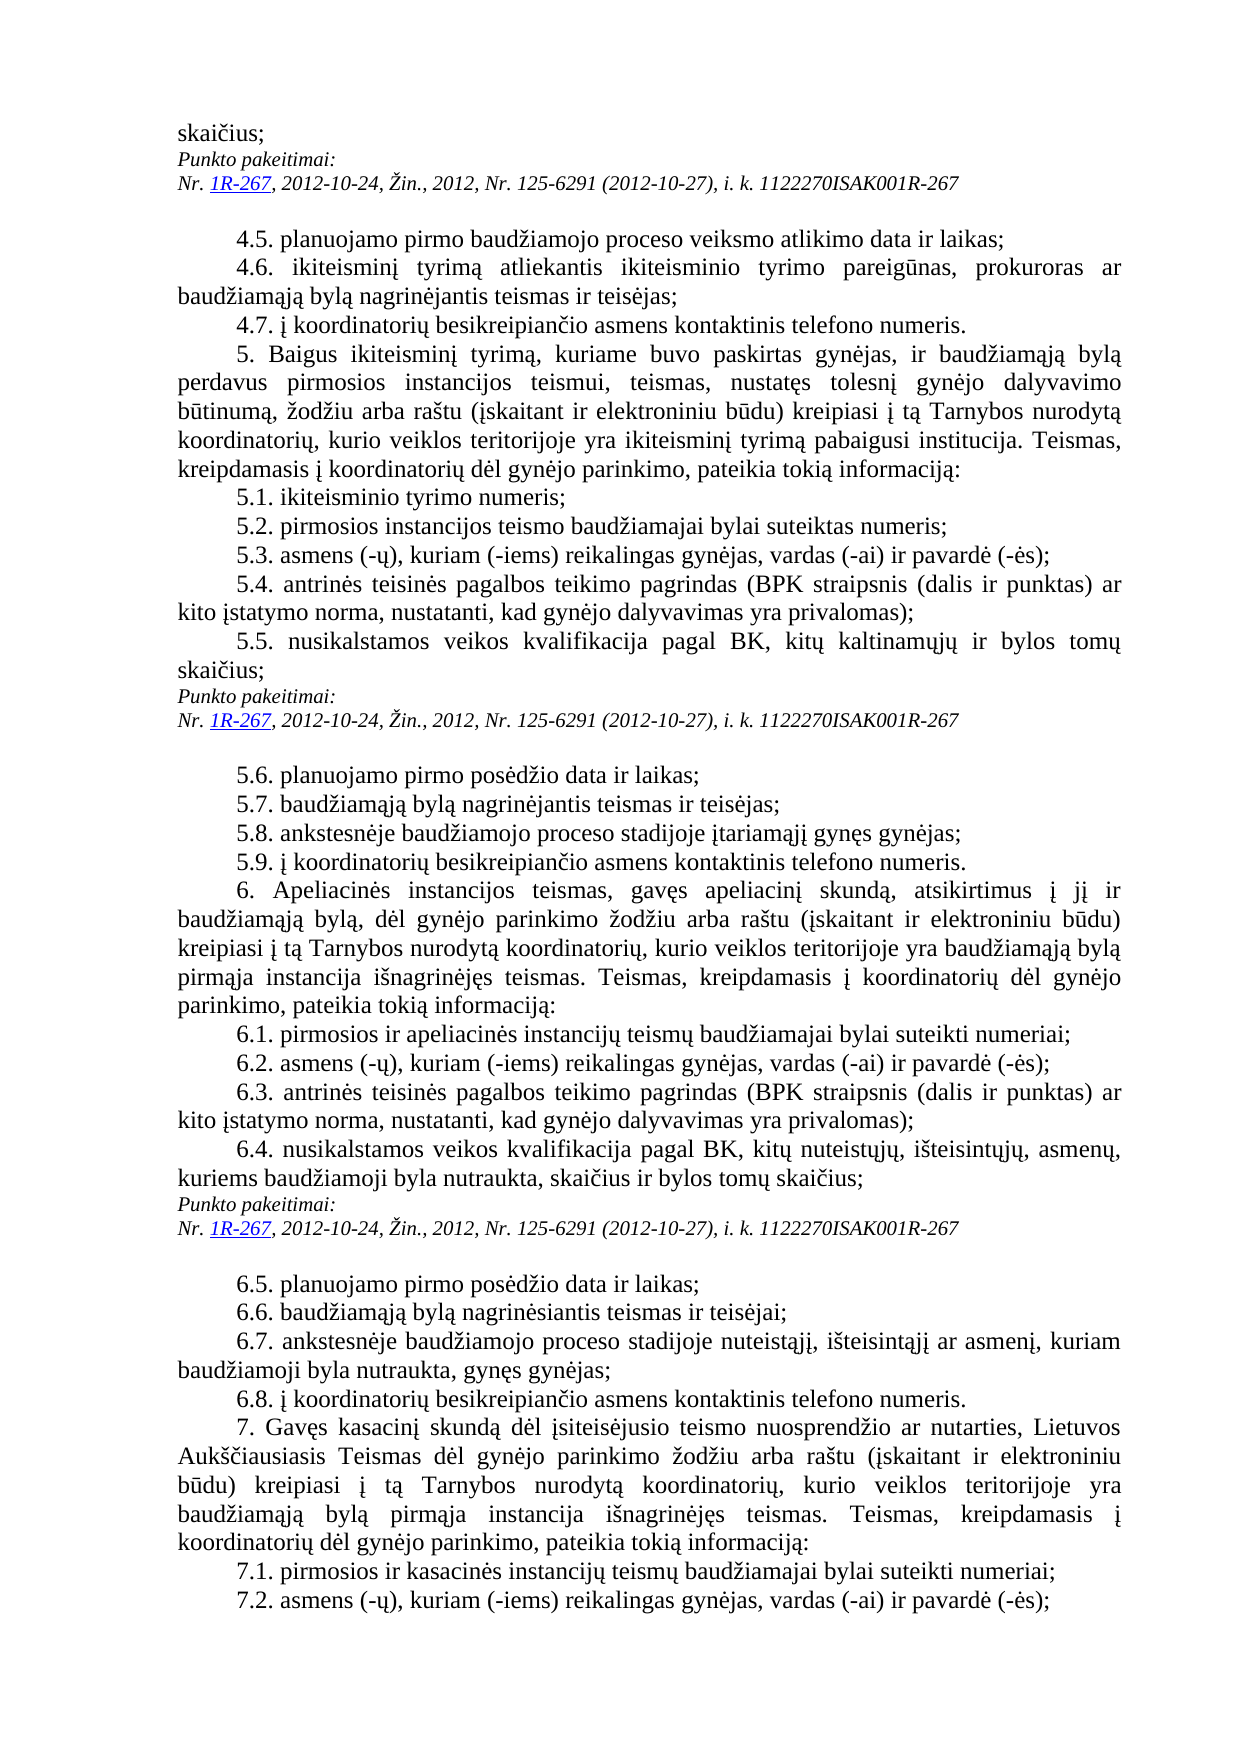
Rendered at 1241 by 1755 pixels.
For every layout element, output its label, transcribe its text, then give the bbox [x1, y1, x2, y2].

text 5. Baigus ikiteisminį tyrimą, kuriame buvo paskirtas gynėjas, ir baudžiamąją bylą perdavus pirmosios instancijos teismui, teismas, nustatęs tolesnį gynėjo dalyvavimo būtinumą, žodžiu arba raštu (įskaitant ir elektroniniu būdu) kreipiasi į tą Tarnybos nurodytą koordinatorių, kurio veiklos teritorijoje yra ikiteisminį tyrimą pabaigusi institucija. Teismas, kreipdamasis į koordinatorių dėl gynėjo parinkimo, pateikia tokią informaciją: [177, 339, 1122, 482]
text 6. Apeliacinės instancijos teismas, gavęs apeliacinį skundą, atsikirtimus į jį ir baudžiamąją bylą, dėl gynėjo parinkimo žodžiu arba raštu (įskaitant ir elektroniniu būdu) kreipiasi į tą Tarnybos nurodytą koordinatorių, kurio veiklos teritorijoje yra baudžiamąją bylą pirmąja instancija išnagrinėjęs teismas. Teismas, kreipdamasis į koordinatorių dėl gynėjo parinkimo, pateikia tokią informaciją: [177, 876, 1122, 1019]
text 6.8. į koordinatorių besikreipiančio asmens kontaktinis telefono numeris. [177, 1384, 1122, 1412]
text Nr. 1R-267, 2012-10-24, Žin., 2012, Nr. 125-6291 (2012-10-27), i. k. 1122270ISAK001R-267 [177, 1216, 1122, 1240]
text 6.2. asmens (-ų), kuriam (-iems) reikalingas gynėjas, vardas (-ai) ir pavardė (-ės); [177, 1048, 1122, 1077]
text 4.5. planuojamo pirmo baudžiamojo proceso veiksmo atlikimo data ir laikas; [177, 224, 1122, 252]
text 5.4. antrinės teisinės pagalbos teikimo pagrindas (BPK straipsnis (dalis ir punktas) ar kito įstatymo norma, nustatanti, kad gynėjo dalyvavimas yra privalomas); [177, 569, 1122, 626]
text skaičius; [177, 118, 1122, 147]
text 6.6. baudžiamąją bylą nagrinėsiantis teismas ir teisėjai; [177, 1297, 1122, 1326]
text 5.7. baudžiamąją bylą nagrinėjantis teismas ir teisėjas; [177, 789, 1122, 818]
text 6.4. nusikalstamos veikos kvalifikacija pagal BK, kitų nuteistųjų, išteisintųjų, asmenų, kuriems baudžiamoji byla nutraukta, skaičius ir bylos tomų skaičius; [177, 1134, 1122, 1192]
text 6.1. pirmosios ir apeliacinės instancijų teismų baudžiamajai bylai suteikti numeriai; [177, 1019, 1122, 1048]
text Punkto pakeitimai: [177, 684, 1122, 708]
text 7. Gavęs kasacinį skundą dėl įsiteisėjusio teismo nuosprendžio ar nutarties, Lietuvos Aukščiausiasis Teismas dėl gynėjo parinkimo žodžiu arba raštu (įskaitant ir elektroniniu būdu) kreipiasi į tą Tarnybos nurodytą koordinatorių, kurio veiklos teritorijoje yra baudžiamąją bylą pirmąja instancija išnagrinėjęs teismas. Teismas, kreipdamasis į koordinatorių dėl gynėjo parinkimo, pateikia tokią informaciją: [177, 1412, 1122, 1556]
text 6.3. antrinės teisinės pagalbos teikimo pagrindas (BPK straipsnis (dalis ir punktas) ar kito įstatymo norma, nustatanti, kad gynėjo dalyvavimas yra privalomas); [177, 1077, 1122, 1134]
text 5.3. asmens (-ų), kuriam (-iems) reikalingas gynėjas, vardas (-ai) ir pavardė (-ės); [177, 540, 1122, 569]
text 5.9. į koordinatorių besikreipiančio asmens kontaktinis telefono numeris. [177, 847, 1122, 876]
text Punkto pakeitimai: [177, 147, 1122, 171]
text 5.1. ikiteisminio tyrimo numeris; [177, 482, 1122, 511]
text 5.5. nusikalstamos veikos kvalifikacija pagal BK, kitų kaltinamųjų ir bylos tomų skaičius; [177, 626, 1122, 684]
text 6.5. planuojamo pirmo posėdžio data ir laikas; [177, 1269, 1122, 1297]
text 7.2. asmens (-ų), kuriam (-iems) reikalingas gynėjas, vardas (-ai) ir pavardė (-ės); [177, 1585, 1122, 1614]
text 7.1. pirmosios ir kasacinės instancijų teismų baudžiamajai bylai suteikti numeriai; [177, 1556, 1122, 1585]
text 4.7. į koordinatorių besikreipiančio asmens kontaktinis telefono numeris. [177, 310, 1122, 339]
text 4.6. ikiteisminį tyrimą atliekantis ikiteisminio tyrimo pareigūnas, prokuroras ar baudžiamąją bylą nagrinėjantis teismas ir teisėjas; [177, 252, 1122, 310]
text Nr. 1R-267, 2012-10-24, Žin., 2012, Nr. 125-6291 (2012-10-27), i. k. 1122270ISAK001R-267 [177, 171, 1122, 195]
text 5.8. ankstesnėje baudžiamojo proceso stadijoje įtariamąjį gynęs gynėjas; [177, 818, 1122, 847]
text 5.2. pirmosios instancijos teismo baudžiamajai bylai suteiktas numeris; [177, 511, 1122, 540]
text 6.7. ankstesnėje baudžiamojo proceso stadijoje nuteistąjį, išteisintąjį ar asmenį, kuriam baudžiamoji byla nutraukta, gynęs gynėjas; [177, 1326, 1122, 1384]
text Nr. 1R-267, 2012-10-24, Žin., 2012, Nr. 125-6291 (2012-10-27), i. k. 1122270ISAK001R-267 [177, 708, 1122, 732]
text 5.6. planuojamo pirmo posėdžio data ir laikas; [177, 761, 1122, 789]
text Punkto pakeitimai: [177, 1192, 1122, 1216]
